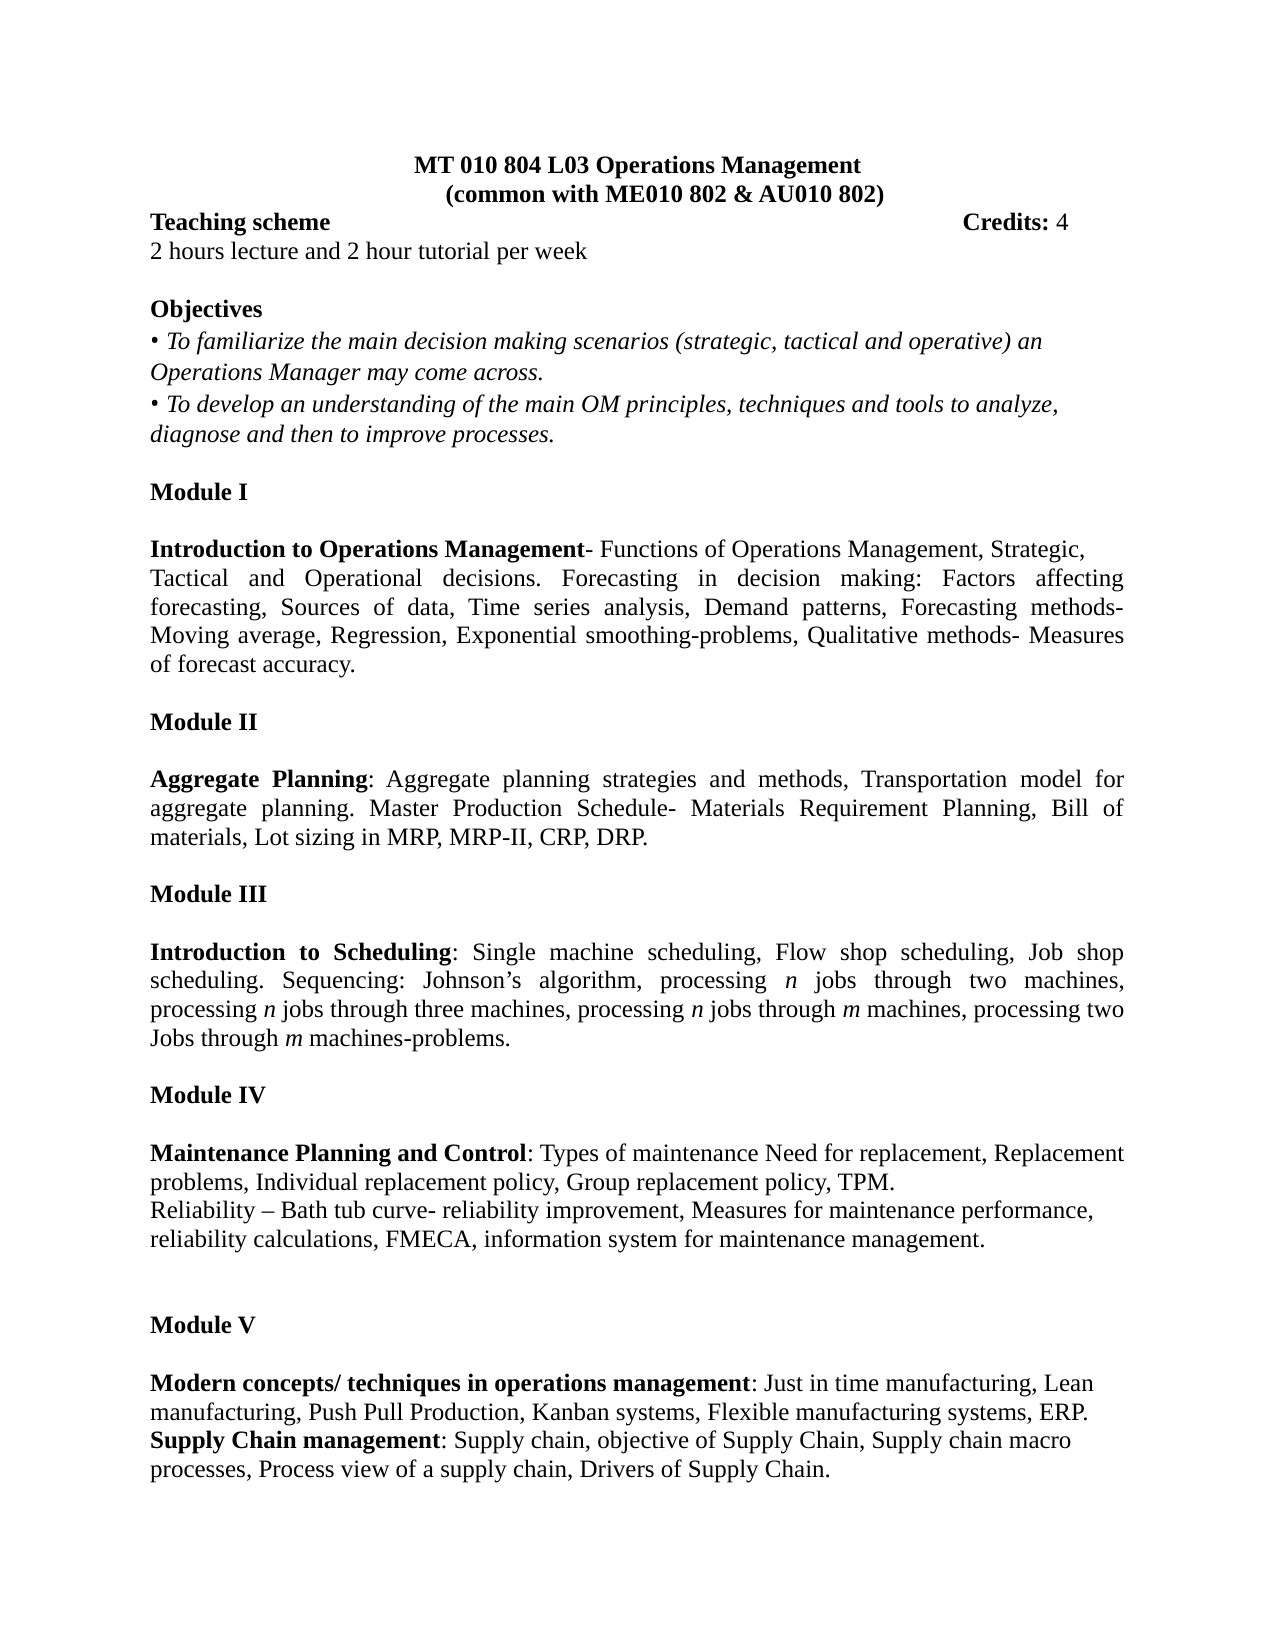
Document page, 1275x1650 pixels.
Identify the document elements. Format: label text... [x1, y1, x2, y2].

text Modern concepts/ techniques in operations management: Just in time manufacturing, Lean [150, 1368, 1125, 1397]
text Operations Manager may come across. [150, 357, 1125, 385]
text • To develop an understanding of the main OM principles, techniques and tools to analyze, [150, 385, 1125, 419]
text Introduction to Operations Management- Functions of Operations Management, Strategic, [150, 534, 1125, 563]
text Module III [150, 879, 1125, 908]
text Reliability – Bath tub curve- reliability improvement, Measures for maintenance performance, [150, 1196, 1125, 1224]
text reliability calculations, FMECA, information system for maintenance management. [150, 1224, 1125, 1253]
text MT 010 804 L03 Operations Management [150, 150, 1125, 179]
text Module I [150, 477, 1125, 506]
text Maintenance Planning and Control: Types of maintenance Need for replacement, Replacement problems, Individual replacement policy, Group replacement policy, TPM. [150, 1138, 1125, 1196]
text 2 hours lecture and 2 hour tutorial per week [150, 236, 1125, 265]
text (common with ME010 802 & AU010 802) [150, 179, 1125, 207]
text Module IV [150, 1081, 1125, 1109]
text Teaching scheme Credits: 4 [150, 207, 1125, 236]
text Introduction to Scheduling: Single machine scheduling, Flow shop scheduling, Job shop scheduling. Sequencing: Johnson’s algorithm, processing n jobs through two machines, processing n jobs through three machines, processing n jobs through m machines, processing two Jobs through m machines-problems. [150, 937, 1125, 1052]
text Objectives [150, 294, 1125, 322]
text • To familiarize the main decision making scenarios (strategic, tactical and operative) an [150, 322, 1125, 357]
text manufacturing, Push Pull Production, Kanban systems, Flexible manufacturing systems, ERP. [150, 1397, 1125, 1426]
text Module V [150, 1311, 1125, 1339]
text processes, Process view of a supply chain, Drivers of Supply Chain. [150, 1454, 1125, 1483]
text diagnose and then to improve processes. [150, 419, 1125, 448]
text Module II [150, 707, 1125, 736]
text Aggregate Planning: Aggregate planning strategies and methods, Transportation model for aggregate planning. Master Production Schedule- Materials Requirement Planning, Bill of materials, Lot sizing in MRP, MRP-II, CRP, DRP. [150, 764, 1125, 851]
text Tactical and Operational decisions. Forecasting in decision making: Factors affecting forecasting, Sources of data, Time series analysis, Demand patterns, Forecasting methods- Moving average, Regression, Exponential smoothing-problems, Qualitative methods- Measures of forecast accuracy. [150, 563, 1125, 678]
text Supply Chain management: Supply chain, objective of Supply Chain, Supply chain macro [150, 1426, 1125, 1454]
